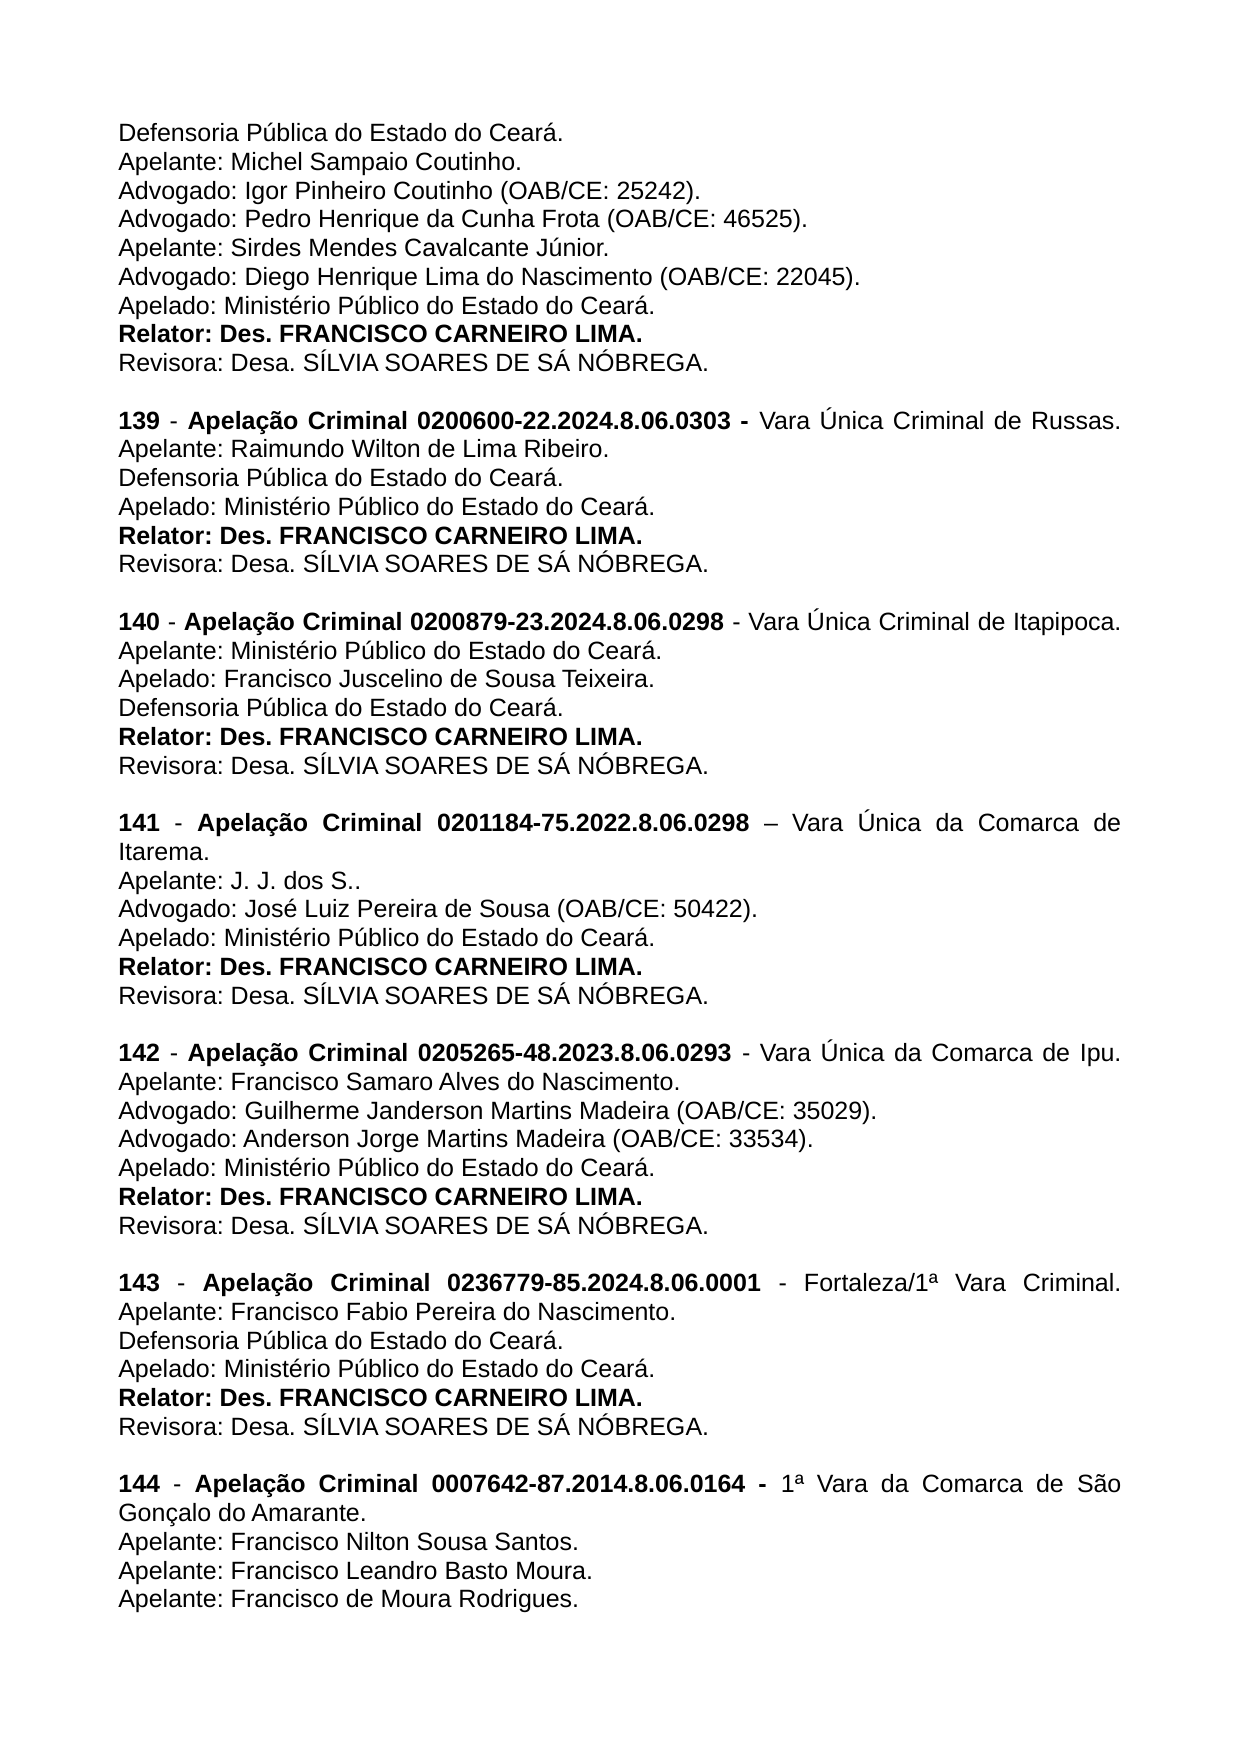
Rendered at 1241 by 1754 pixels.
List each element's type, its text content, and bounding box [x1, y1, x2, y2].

text Apelado: Ministério Público do Estado do Ceará. [118, 291, 1122, 319]
text Advogado: Pedro Henrique da Cunha Frota (OAB/CE: 46525). [118, 204, 1122, 233]
text 140 - Apelação Criminal 0200879-23.2024.8.06.0298 - Vara Única Criminal de Itapipoca. Apelante: Ministério Público do Estado do Ceará. [118, 607, 1122, 664]
text Apelado: Francisco Juscelino de Sousa Teixeira. [118, 664, 1122, 693]
text Revisora: Desa. SÍLVIA SOARES DE SÁ NÓBREGA. [118, 1412, 1122, 1441]
text 141 - Apelação Criminal 0201184-75.2022.8.06.0298 – Vara Única da Comarca de Itarema. [118, 808, 1122, 866]
text Defensoria Pública do Estado do Ceará. [118, 463, 1122, 492]
text Revisora: Desa. SÍLVIA SOARES DE SÁ NÓBREGA. [118, 549, 1122, 578]
text 139 - Apelação Criminal 0200600-22.2024.8.06.0303 - Vara Única Criminal de Russas. Apelante: Raimundo Wilton de Lima Ribeiro. [118, 406, 1122, 463]
text Revisora: Desa. SÍLVIA SOARES DE SÁ NÓBREGA. [118, 751, 1122, 779]
text Defensoria Pública do Estado do Ceará. [118, 1326, 1122, 1354]
text Apelado: Ministério Público do Estado do Ceará. [118, 492, 1122, 521]
text Defensoria Pública do Estado do Ceará. [118, 118, 1122, 147]
text Advogado: Igor Pinheiro Coutinho (OAB/CE: 25242). [118, 176, 1122, 204]
text Relator: Des. FRANCISCO CARNEIRO LIMA. [118, 521, 1122, 549]
text Defensoria Pública do Estado do Ceará. [118, 693, 1122, 722]
text Relator: Des. FRANCISCO CARNEIRO LIMA. [118, 1383, 1122, 1412]
text Revisora: Desa. SÍLVIA SOARES DE SÁ NÓBREGA. [118, 1211, 1122, 1239]
text Advogado: José Luiz Pereira de Sousa (OAB/CE: 50422). [118, 894, 1122, 923]
text Revisora: Desa. SÍLVIA SOARES DE SÁ NÓBREGA. [118, 348, 1122, 377]
text Apelante: Francisco Nilton Sousa Santos. [118, 1527, 1122, 1556]
text Relator: Des. FRANCISCO CARNEIRO LIMA. [118, 1182, 1122, 1211]
text Advogado: Anderson Jorge Martins Madeira (OAB/CE: 33534). [118, 1124, 1122, 1153]
text 144 - Apelação Criminal 0007642-87.2014.8.06.0164 - 1ª Vara da Comarca de São Gonçalo do Amarante. [118, 1469, 1122, 1527]
text Advogado: Guilherme Janderson Martins Madeira (OAB/CE: 35029). [118, 1096, 1122, 1124]
text Apelado: Ministério Público do Estado do Ceará. [118, 1153, 1122, 1182]
text Relator: Des. FRANCISCO CARNEIRO LIMA. [118, 722, 1122, 751]
text Apelante: Sirdes Mendes Cavalcante Júnior. [118, 233, 1122, 262]
text Apelante: Francisco de Moura Rodrigues. [118, 1584, 1122, 1613]
text Relator: Des. FRANCISCO CARNEIRO LIMA. [118, 319, 1122, 348]
text Revisora: Desa. SÍLVIA SOARES DE SÁ NÓBREGA. [118, 981, 1122, 1009]
text Apelado: Ministério Público do Estado do Ceará. [118, 1354, 1122, 1383]
text Advogado: Diego Henrique Lima do Nascimento (OAB/CE: 22045). [118, 262, 1122, 291]
text Apelante: Francisco Leandro Basto Moura. [118, 1556, 1122, 1584]
text Relator: Des. FRANCISCO CARNEIRO LIMA. [118, 952, 1122, 981]
text 142 - Apelação Criminal 0205265-48.2023.8.06.0293 - Vara Única da Comarca de Ipu. Apelante: Francisco Samaro Alves do Nascimento. [118, 1038, 1122, 1096]
text Apelante: Michel Sampaio Coutinho. [118, 147, 1122, 176]
text 143 - Apelação Criminal 0236779-85.2024.8.06.0001 - Fortaleza/1ª Vara Criminal. Apelante: Francisco Fabio Pereira do Nascimento. [118, 1268, 1122, 1326]
text Apelado: Ministério Público do Estado do Ceará. [118, 923, 1122, 952]
text Apelante: J. J. dos S.. [118, 866, 1122, 894]
